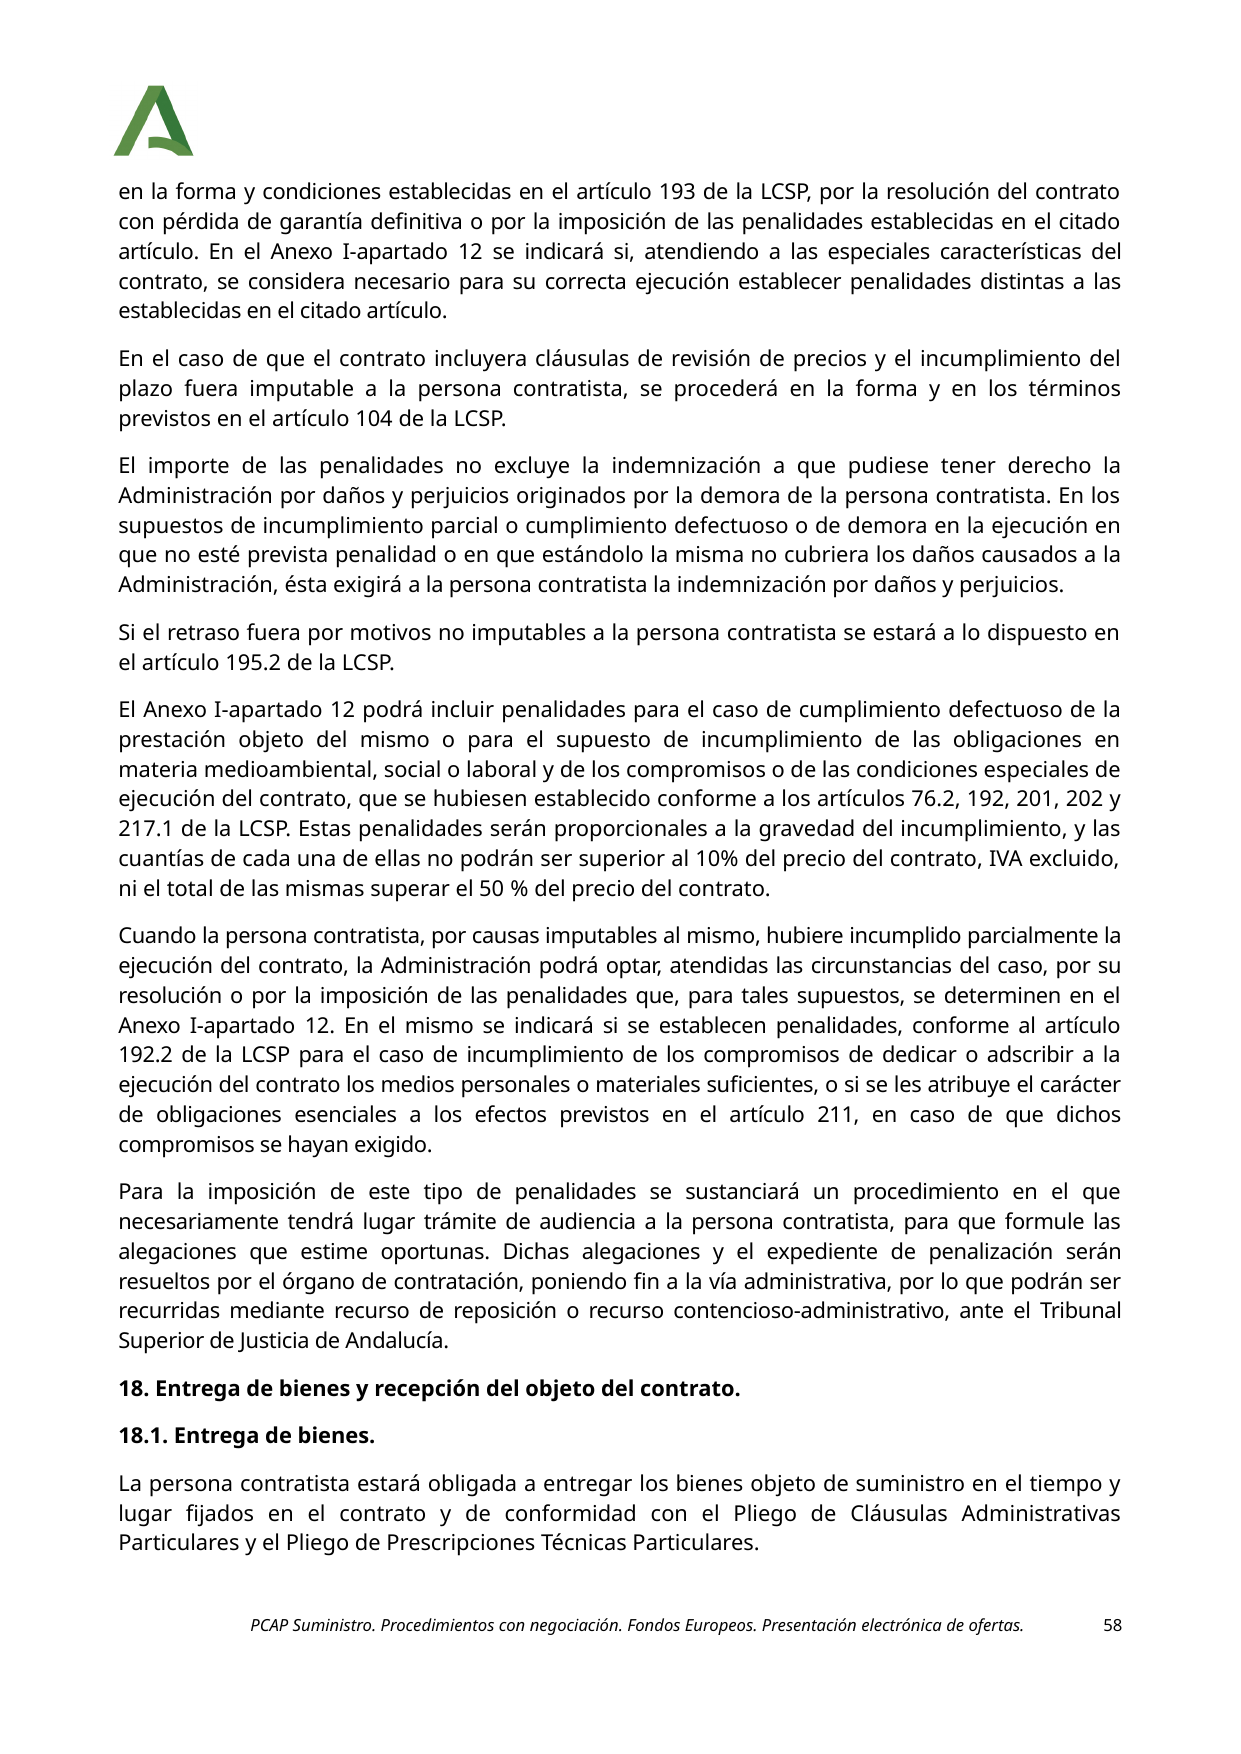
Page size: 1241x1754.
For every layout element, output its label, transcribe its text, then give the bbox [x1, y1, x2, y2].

text Si el retraso fuera por motivos no imputables a la persona contratista se estará a lo dispuesto en el artículo 195.2 de la LCSP. [118, 617, 1122, 676]
text Cuando la persona contratista, por causas imputables al mismo, hubiere incumplido parcialmente la ejecución del contrato, la Administración podrá optar, atendidas las circunstancias del caso, por su resolución o por la imposición de las penalidades que, para tales supuestos, se determinen en el Anexo I-apartado 12. En el mismo se indicará si se establecen penalidades, conforme al artículo 192.2 de la LCSP para el caso de incumplimiento de los compromisos de dedicar o adscribir a la ejecución del contrato los medios personales o materiales suficientes, o si se les atribuye el carácter de obligaciones esenciales a los efectos previstos en el artículo 211, en caso de que dichos compromisos se hayan exigido. [118, 920, 1122, 1159]
text El importe de las penalidades no excluye la indemnización a que pudiese tener derecho la Administración por daños y perjuicios originados por la demora de la persona contratista. En los supuestos de incumplimiento parcial o cumplimiento defectuoso o de demora en la ejecución en que no esté prevista penalidad o en que estándolo la misma no cubriera los daños causados a la Administración, ésta exigirá a la persona contratista la indemnización por daños y perjuicios. [118, 450, 1122, 599]
text Para la imposición de este tipo de penalidades se sustanciará un procedimiento en el que necesariamente tendrá lugar trámite de audiencia a la persona contratista, para que formule las alegaciones que estime oportunas. Dichas alegaciones y el expediente de penalización serán resueltos por el órgano de contratación, poniendo fin a la vía administrativa, por lo que podrán ser recurridas mediante recurso de reposición o recurso contencioso-administrativo, ante el Tribunal Superior de Justicia de Andalucía. [118, 1176, 1122, 1355]
text en la forma y condiciones establecidas en el artículo 193 de la LCSP, por la resolución del contrato con pérdida de garantía definitiva o por la imposición de las penalidades establecidas en el citado artículo. En el Anexo I-apartado 12 se indicará si, atendiendo a las especiales características del contrato, se considera necesario para su correcta ejecución establecer penalidades distintas a las establecidas en el citado artículo. [118, 176, 1122, 325]
text La persona contratista estará obligada a entregar los bienes objeto de suministro en el tiempo y lugar fijados en el contrato y de conformidad con el Pliego de Cláusulas Administrativas Particulares y el Pliego de Prescripciones Técnicas Particulares. [118, 1468, 1122, 1557]
text El Anexo I-apartado 12 podrá incluir penalidades para el caso de cumplimiento defectuoso de la prestación objeto del mismo o para el supuesto de incumplimiento de las obligaciones en materia medioambiental, social o laboral y de los compromisos o de las condiciones especiales de ejecución del contrato, que se hubiesen establecido conforme a los artículos 76.2, 192, 201, 202 y 217.1 de la LCSP. Estas penalidades serán proporcionales a la gravedad del incumplimiento, y las cuantías de cada una de ellas no podrán ser superior al 10% del precio del contrato, IVA excluido, ni el total de las mismas superar el 50 % del precio del contrato. [118, 694, 1122, 903]
text En el caso de que el contrato incluyera cláusulas de revisión de precios y el incumplimiento del plazo fuera imputable a la persona contratista, se procederá en la forma y en los términos previstos en el artículo 104 de la LCSP. [118, 343, 1122, 432]
subtitle 18. Entrega de bienes y recepción del objeto del contrato. [118, 1373, 1122, 1403]
subtitle 18.1. Entrega de bienes. [118, 1420, 1122, 1450]
picture [109, 81, 198, 160]
